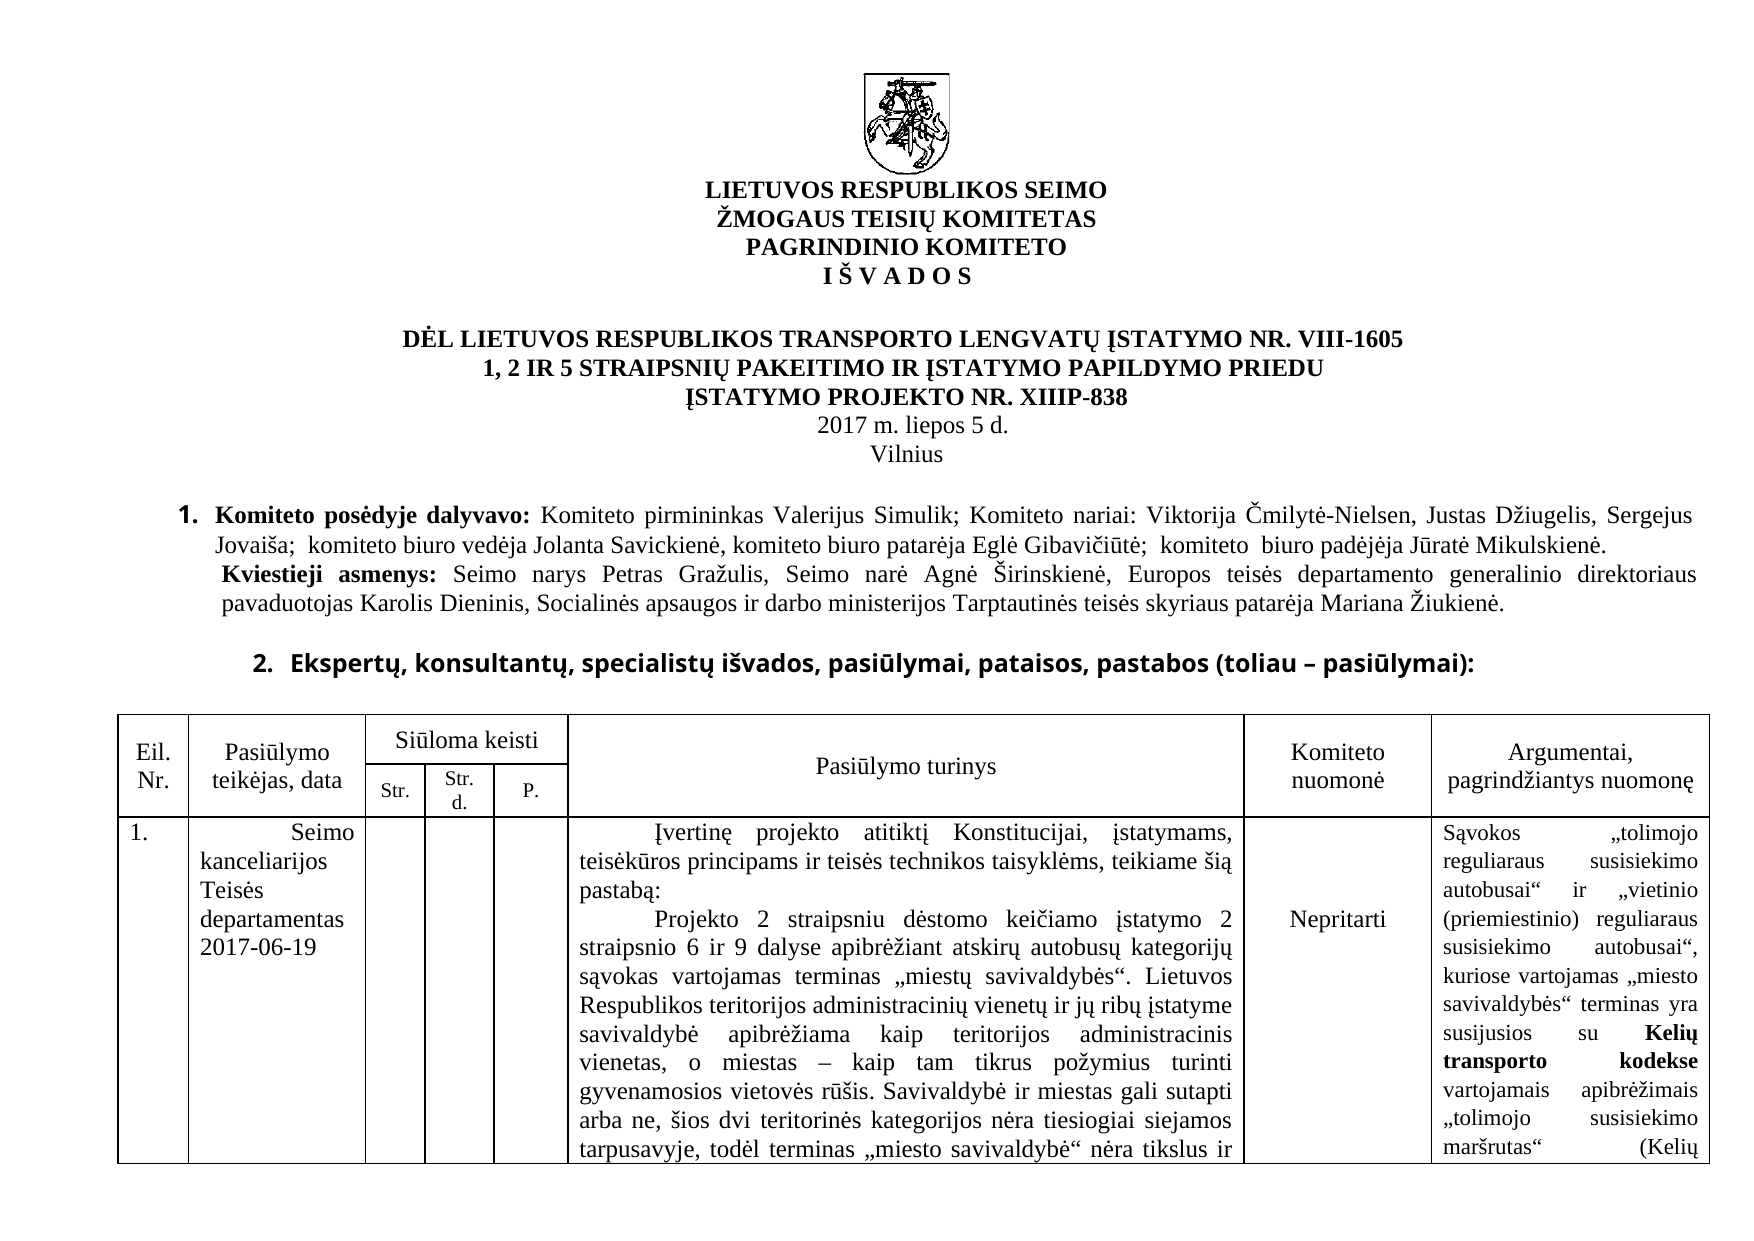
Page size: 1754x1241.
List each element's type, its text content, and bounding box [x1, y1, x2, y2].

table_cell Str. d. [426, 765, 493, 816]
table_header Komiteto nuomonė [1245, 715, 1431, 816]
list Komiteto posėdyje dalyvavo: Komiteto pirmininkas Valerijus Simulik; Komiteto nariai: Viktorija Čmilytė-Nielsen, Justas Džiugelis, Sergejus Jovaiša; komiteto biuro vedėja Jolanta Savickienė, komiteto biuro patarėja Eglė Gibavičiūtė; komiteto biuro padėjėja Jūratė Mikulskienė. [177, 497, 1694, 559]
table_cell 1. [119, 818, 188, 1162]
text LIETUVOS RESPUBLIKOS SEIMO [118, 175, 1694, 204]
subtitle I Š V A D O S [118, 261, 1694, 290]
table_header Argumentai, pagrindžiantys nuomonę [1432, 715, 1709, 816]
table_header Pasiūlymo turinys [569, 715, 1243, 816]
text DĖL LIETUVOS RESPUBLIKOS TRANSPORTO LENGVATŲ ĮSTATYMO Nr. VIII-1605 [118, 324, 1694, 353]
table_cell Sąvokos „tolimojo reguliaraus susisiekimo autobusai“ ir „vietinio (priemiestinio) reguliaraus susisiekimo autobusai“, kuriose vartojamas „miesto savivaldybės“ terminas yra susijusios su Kelių transporto kodekse vartojamais apibrėžimais „tolimojo susisiekimo maršrutas“ (Kelių transporto kodekso 18 str. 9 dalis) ir „vietinio (priemiestinio) susisiekimo maršrutas“ (Kelių transporto kodekso 18 str. 7 dalis). Atsižvelgiant į tai, kad Kelių transporto kodekse apibrėžiant maršrutus vartojamas terminas „miesto savivaldybė“, būtina ir Transporto lengvatų įstatyme naudoti tuos pačius terminus. Tikslinant Transporto lengvatų įstatyme vartojamas sąvokas būtina kartu tikslinti ir atitinkamas Kelių transporto kodekse vartojamas sąvokas. Atkreiptinas dėmesys, kad ir kituose teisės aktuose, pvz., Teritorijų planavimo įstatyme, yra vartojamas terminas „miesto savivaldybė“. Lietuvos Respublikos teritorijos administracinių vienetų ir jų ribų įstatymo 4 straipsnyje yra įvardintos visos savivaldybės, tarp kurių yra miestų savivaldybės, pvz., yra Vilniaus rajono savivaldybė ir Vilniaus miesto savivaldybė. Kiekviena savivaldybė turi savo teritoriją. Todėl neturėtų kilti neaiškumų, apibrėžiant savivaldybes. Atsižvelgiant į tai. siūlome nekeisti minėtų sąvokų, kurios vartojamos galiojančioje Transporto lengvatų įstatymo redakcijoje. Jeigu Transporto lengvatų įstatyme nebūtų įvardinta, kad neįskaitomos miestų savivaldybių teritorijos, tai gautųsi taip. kad autobusas važiuojantis vietinio (priemiestinio) susisiekimo reguliariu maršrutu (pagal Kelių transporto kodeksą) Vilnius - Šalčininkai, pagal Transporto lengvatų įstatymą būtų laikomas tolimojo susisiekimo autobusu, nes jis kirstų Vilniaus miesto savivaldybės, Vilniaus rajono savivaldybės ir Šalčininkų rajono savivaldybės teritorijas, t.y. daugiau kaip dviejų savivaldybių teritorijas. Seimo kanceliarijos Teisės departamento siūlomas sąvokų patikslinimas nesusijęs su Direktyvos 2014/54 perkėlimu. [1432, 818, 1709, 1162]
table_cell [495, 818, 567, 1162]
table_cell Seimo kanceliarijos Teisės departamentas 2017-06-19 [189, 818, 365, 1162]
text Vilnius [118, 439, 1694, 468]
subtitle PAGRINDINIO KOMITETO [118, 232, 1694, 261]
text 1, 2 IR 5 STRAIPSNIŲ PAKEITIMO IR ĮSTATYMO PAPILDYMO PRIEDU [118, 353, 1694, 382]
table_header Eil. Nr. [119, 715, 188, 816]
list Ekspertų, konsultantų, specialistų išvados, pasiūlymai, pataisos, pastabos (toliau – pasiūlymai): [252, 646, 1694, 680]
table_cell P. [495, 765, 567, 816]
text Kviestieji asmenys: Seimo narys Petras Gražulis, Seimo narė Agnė Širinskienė, Europos teisės departamento generalinio direktoriaus pavaduotojas Karolis Dieninis, Socialinės apsaugos ir darbo ministerijos Tarptautinės teisės skyriaus patarėja Mariana Žiukienė. [221, 559, 1697, 617]
table_header Siūloma keisti [366, 715, 567, 763]
table_cell Įvertinę projekto atitiktį Konstitucijai, įstatymams, teisėkūros principams ir teisės technikos taisyklėms, teikiame šią pastabą: Projekto 2 straipsniu dėstomo keičiamo įstatymo 2 straipsnio 6 ir 9 dalyse apibrėžiant atskirų autobusų kategorijų sąvokas vartojamas terminas „miestų savivaldybės“. Lietuvos Respublikos teritorijos administracinių vienetų ir jų ribų įstatyme savivaldybė apibrėžiama kaip teritorijos administracinis vienetas, o miestas – kaip tam tikrus požymius turinti gyvenamosios vietovės rūšis. Savivaldybė ir miestas gali sutapti arba ne, šios dvi teritorinės kategorijos nėra tiesiogiai siejamos tarpusavyje, todėl terminas „miesto savivaldybė“ nėra tikslus ir [569, 818, 1243, 1162]
table_cell Str. [366, 765, 424, 816]
table_header Pasiūlymo teikėjas, data [189, 715, 365, 816]
table_cell [426, 818, 493, 1162]
text 2017 m. liepos 5 d. [118, 410, 1694, 439]
table_cell Nepritarti [1245, 818, 1431, 1162]
text žmogaus teisių komitetas [118, 204, 1694, 232]
table_cell [366, 818, 424, 1162]
text ĮSTATYMO PROJEKTO Nr. XIIIP-838 [118, 382, 1694, 410]
